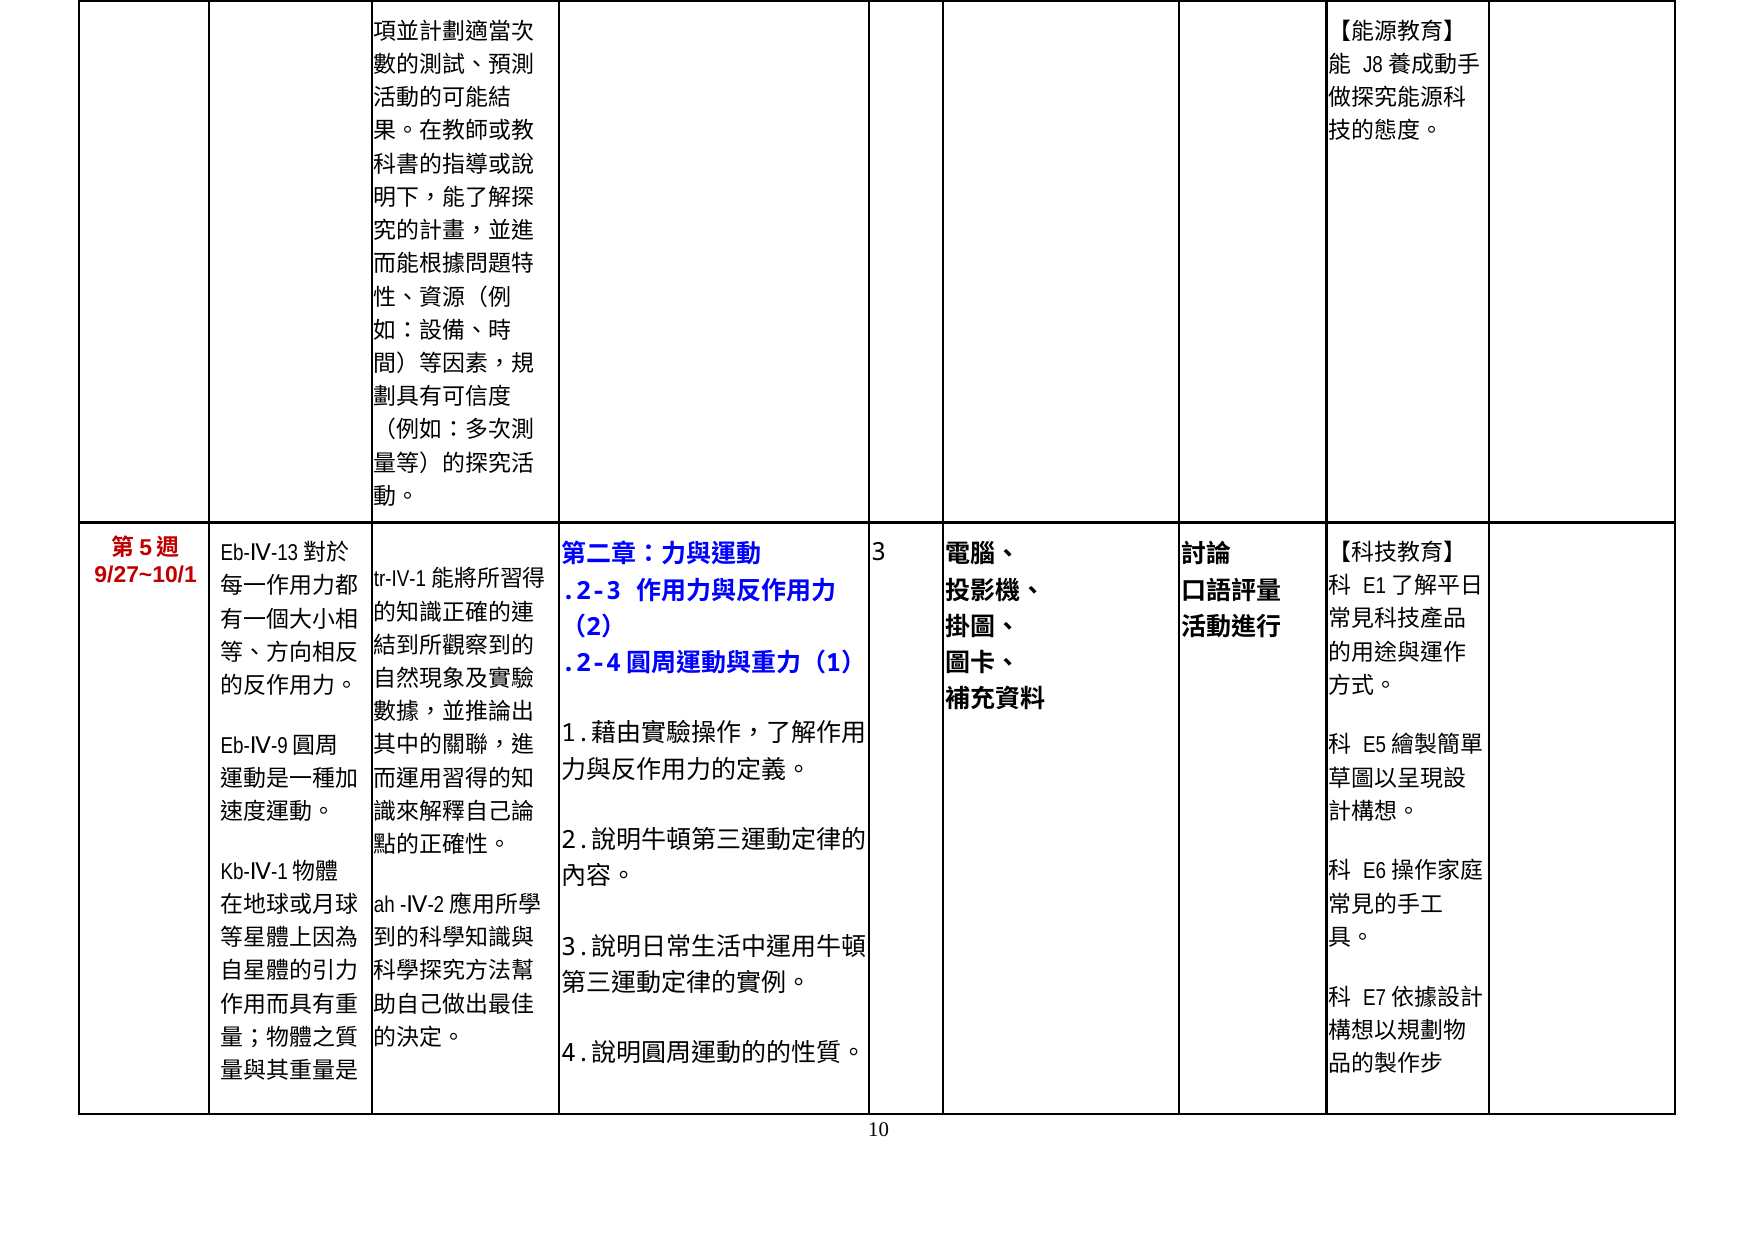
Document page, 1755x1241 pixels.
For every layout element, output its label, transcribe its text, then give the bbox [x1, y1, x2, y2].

table_cell [1180, 2, 1325, 521]
table_cell tr-IV-1 能將所習得的知識正確的連結到所觀察到的自然現象及實驗數據，並推論出其中的關聯，進而運用習得的知識來解釋自己論點的正確性。 ah -Ⅳ-2 應用所學到的科學知識與科學探究方法幫助自己做出最佳的決定。 [373, 524, 558, 1113]
table_cell [560, 2, 868, 521]
table_cell 第5週 9/27~10/1 [80, 524, 208, 1113]
table_cell [1490, 524, 1674, 1113]
table_cell [870, 2, 942, 521]
table_cell [944, 2, 1178, 521]
table_cell Eb-Ⅳ-13 對於每一作用力都有一個大小相等、方向相反的反作用力。 Eb-Ⅳ-9 圓周運動是一種加速度運動。 Kb-Ⅳ-1 物體在地球或月球等星體上因為自星體的引力作用而具有重量；物體之質量與其重量是 [210, 524, 371, 1113]
table_cell [210, 2, 371, 521]
table_cell [80, 2, 208, 521]
table_cell 第二章：力與運動 ․2-3 作用力與反作用力（2） ․2-4圓周運動與重力（1） 1.藉由實驗操作，了解作用力與反作用力的定義。 2.說明牛頓第三運動定律的內容。 3.說明日常生活中運用牛頓第三運動定律的實例。 4.說明圓周運動的的性質。 [560, 524, 868, 1113]
table_cell 【能源教育】 能 J8 養成動手做探究能源科技的態度。 [1328, 2, 1488, 521]
table_cell 電腦、 投影機、 掛圖、 圖卡、 補充資料 [944, 524, 1178, 1113]
table_cell [1490, 2, 1674, 521]
table_cell 3 [870, 524, 942, 1113]
table_cell 項並計劃適當次數的測試、預測活動的可能結果。在教師或教科書的指導或說明下，能了解探究的計畫，並進而能根據問題特性、資源（例如：設備、時間）等因素，規劃具有可信度（例如：多次測量等）的探究活動。 [373, 2, 558, 521]
table_cell 討論 口語評量 活動進行 [1180, 524, 1325, 1113]
table_cell 【科技教育】 科 E1 了解平日常見科技產品的用途與運作方式。 科 E5 繪製簡單草圖以呈現設計構想。 科 E6 操作家庭常見的手工具。 科 E7 依據設計構想以規劃物品的製作步 [1328, 524, 1488, 1113]
